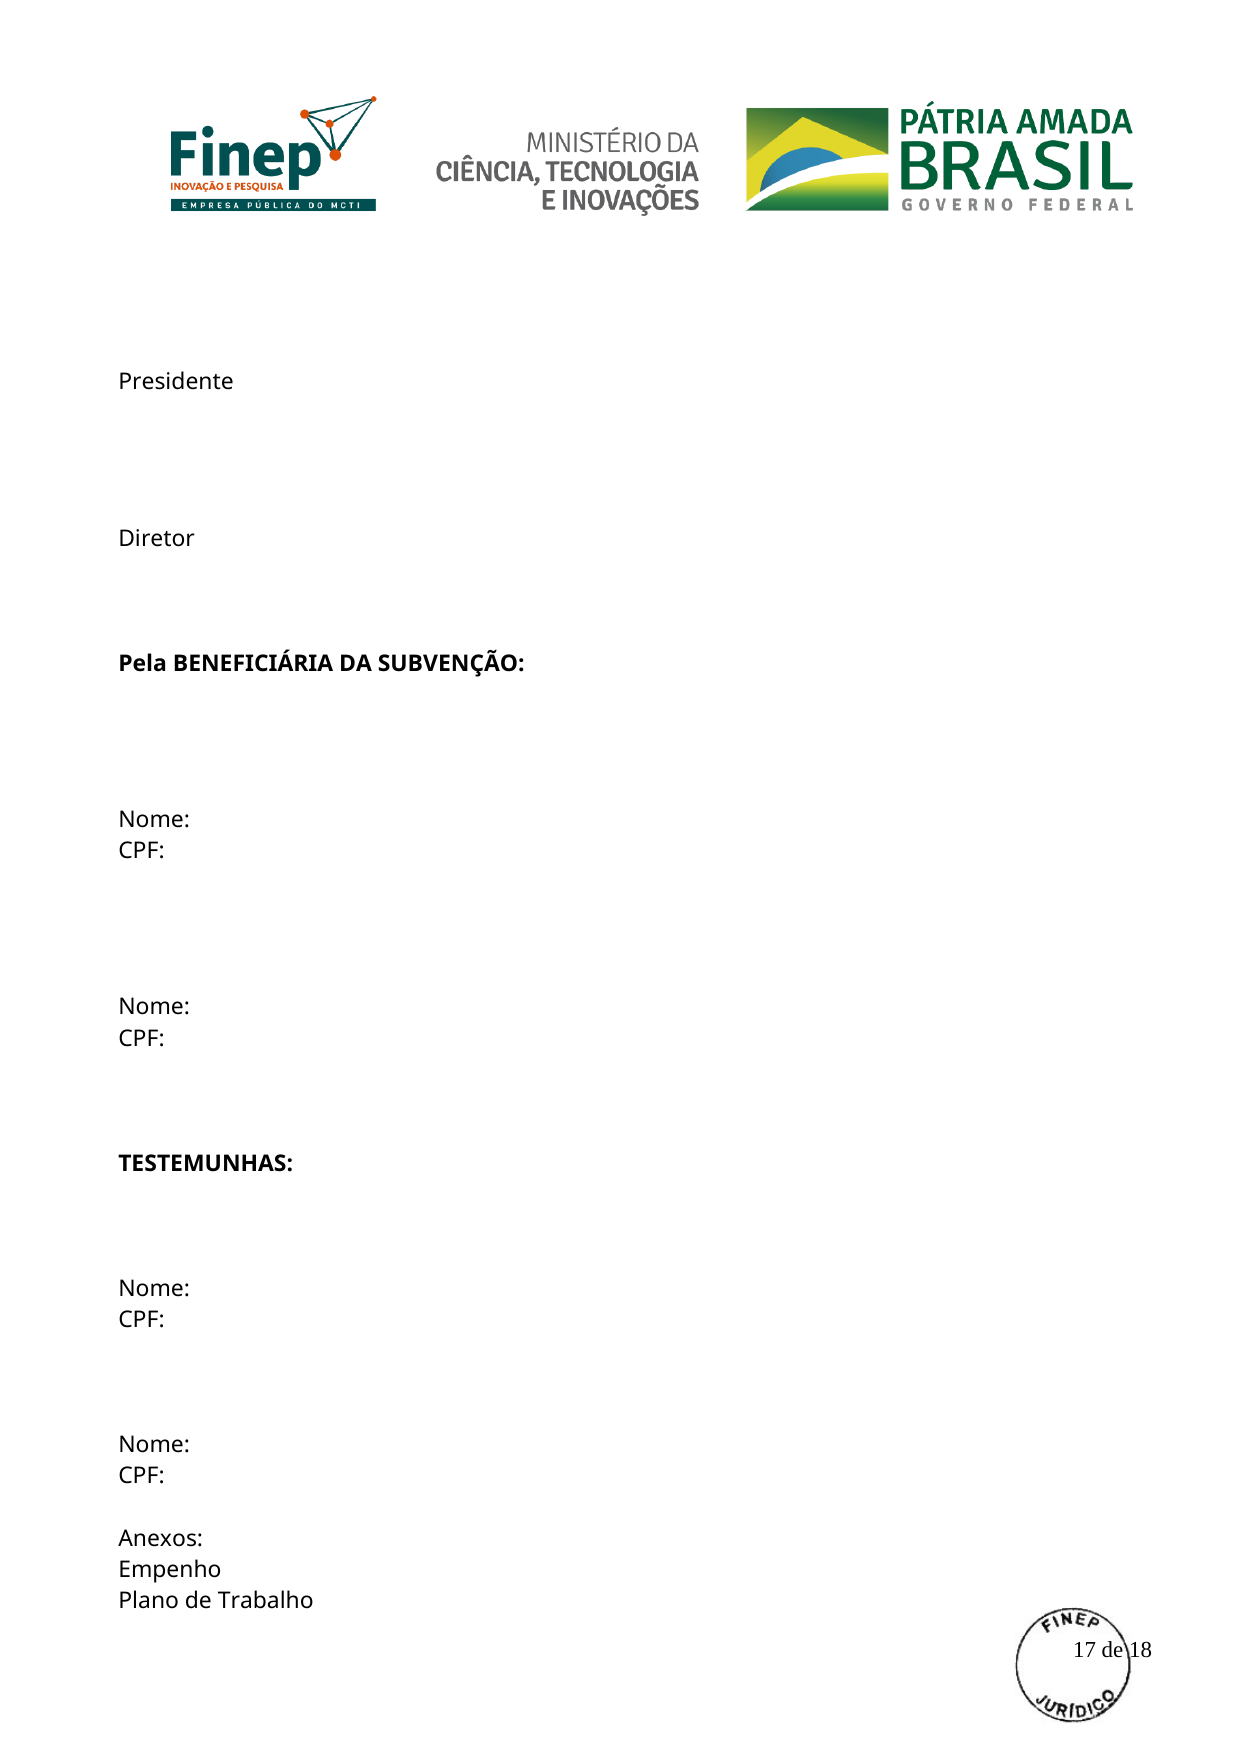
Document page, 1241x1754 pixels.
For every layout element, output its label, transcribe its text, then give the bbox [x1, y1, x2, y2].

text Empenho [118, 1553, 1152, 1584]
text Nome: [118, 1271, 1152, 1303]
text TESTEMUNHAS: [118, 1146, 1152, 1178]
text Pela BENEFICIÁRIA DA SUBVENÇÃO: [118, 646, 1152, 678]
text CPF: [118, 834, 1152, 865]
text Nome: [118, 1428, 1152, 1459]
text Presidente [118, 365, 1152, 396]
text Anexos: [118, 1521, 1152, 1553]
text CPF: [118, 1303, 1152, 1334]
text Nome: [118, 803, 1152, 834]
text Nome: [118, 990, 1152, 1021]
text Plano de Trabalho [118, 1584, 1152, 1615]
text Diretor [118, 521, 1152, 553]
text CPF: [118, 1459, 1152, 1490]
text CPF: [118, 1021, 1152, 1053]
